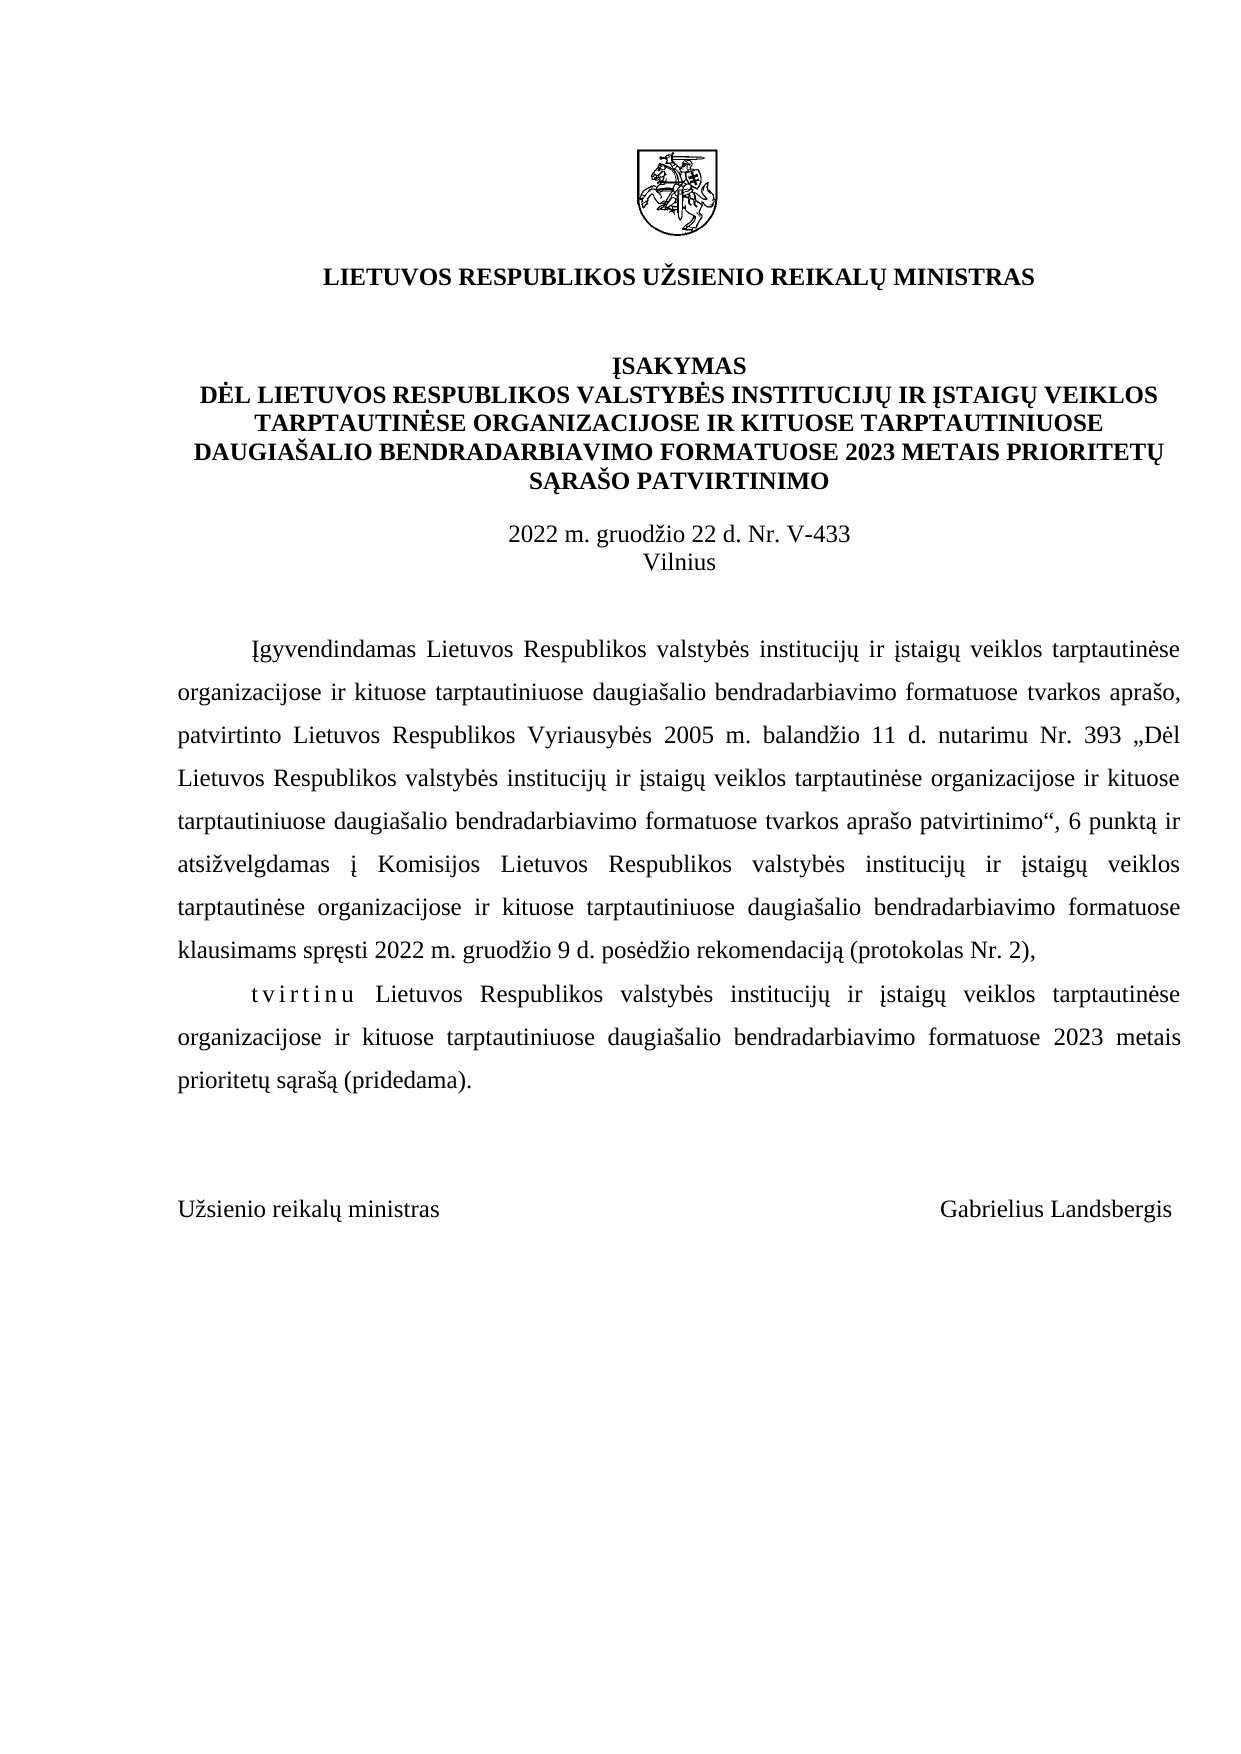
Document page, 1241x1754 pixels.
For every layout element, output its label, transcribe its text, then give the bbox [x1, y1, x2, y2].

text Vilnius [177, 547, 1181, 576]
text ĮSAKYMAS [177, 351, 1181, 380]
text Įgyvendindamas Lietuvos Respublikos valstybės institucijų ir įstaigų veiklos tarptautinėse organizacijose ir kituose tarptautiniuose daugiašalio bendradarbiavimo formatuose tvarkos aprašo, patvirtinto Lietuvos Respublikos Vyriausybės 2005 m. balandžio 11 d. nutarimu Nr. 393 „Dėl Lietuvos Respublikos valstybės institucijų ir įstaigų veiklos tarptautinėse organizacijose ir kituose tarptautiniuose daugiašalio bendradarbiavimo formatuose tvarkos aprašo patvirtinimo“, 6 punktą ir atsižvelgdamas į Komisijos Lietuvos Respublikos valstybės institucijų ir įstaigų veiklos tarptautinėse organizacijose ir kituose tarptautiniuose daugiašalio bendradarbiavimo formatuose klausimams spręsti 2022 m. gruodžio 9 d. posėdžio rekomendaciją (protokolas Nr. 2), [177, 634, 1181, 964]
text tvirtinu Lietuvos Respublikos valstybės institucijų ir įstaigų veiklos tarptautinėse organizacijose ir kituose tarptautiniuose daugiašalio bendradarbiavimo formatuose 2023 metais prioritetų sąrašą (pridedama). [177, 979, 1181, 1094]
text Užsienio reikalų ministras Gabrielius Landsbergis [177, 1194, 1181, 1223]
text DĖL LIETUVOS RESPUBLIKOS VALSTYBĖS INSTITUCIJŲ IR ĮSTAIGŲ VEIKLOS TARPTAUTINĖSE ORGANIZACIJOSE IR KITUOSE TARPTAUTINIUOSE DAUGIAŠALIO BENDRADARBIAVIMO FORMATUOSE 2023 METAIS PRIORITETŲ SĄRAŠO PATVIRTINIMO [177, 380, 1181, 495]
text 2022 m. gruodžio 22 d. Nr. V-433 [177, 519, 1181, 547]
text LIETUVOS RESPUBLIKOS UŽSIENIO REIKALŲ MINISTRAS [177, 262, 1181, 291]
